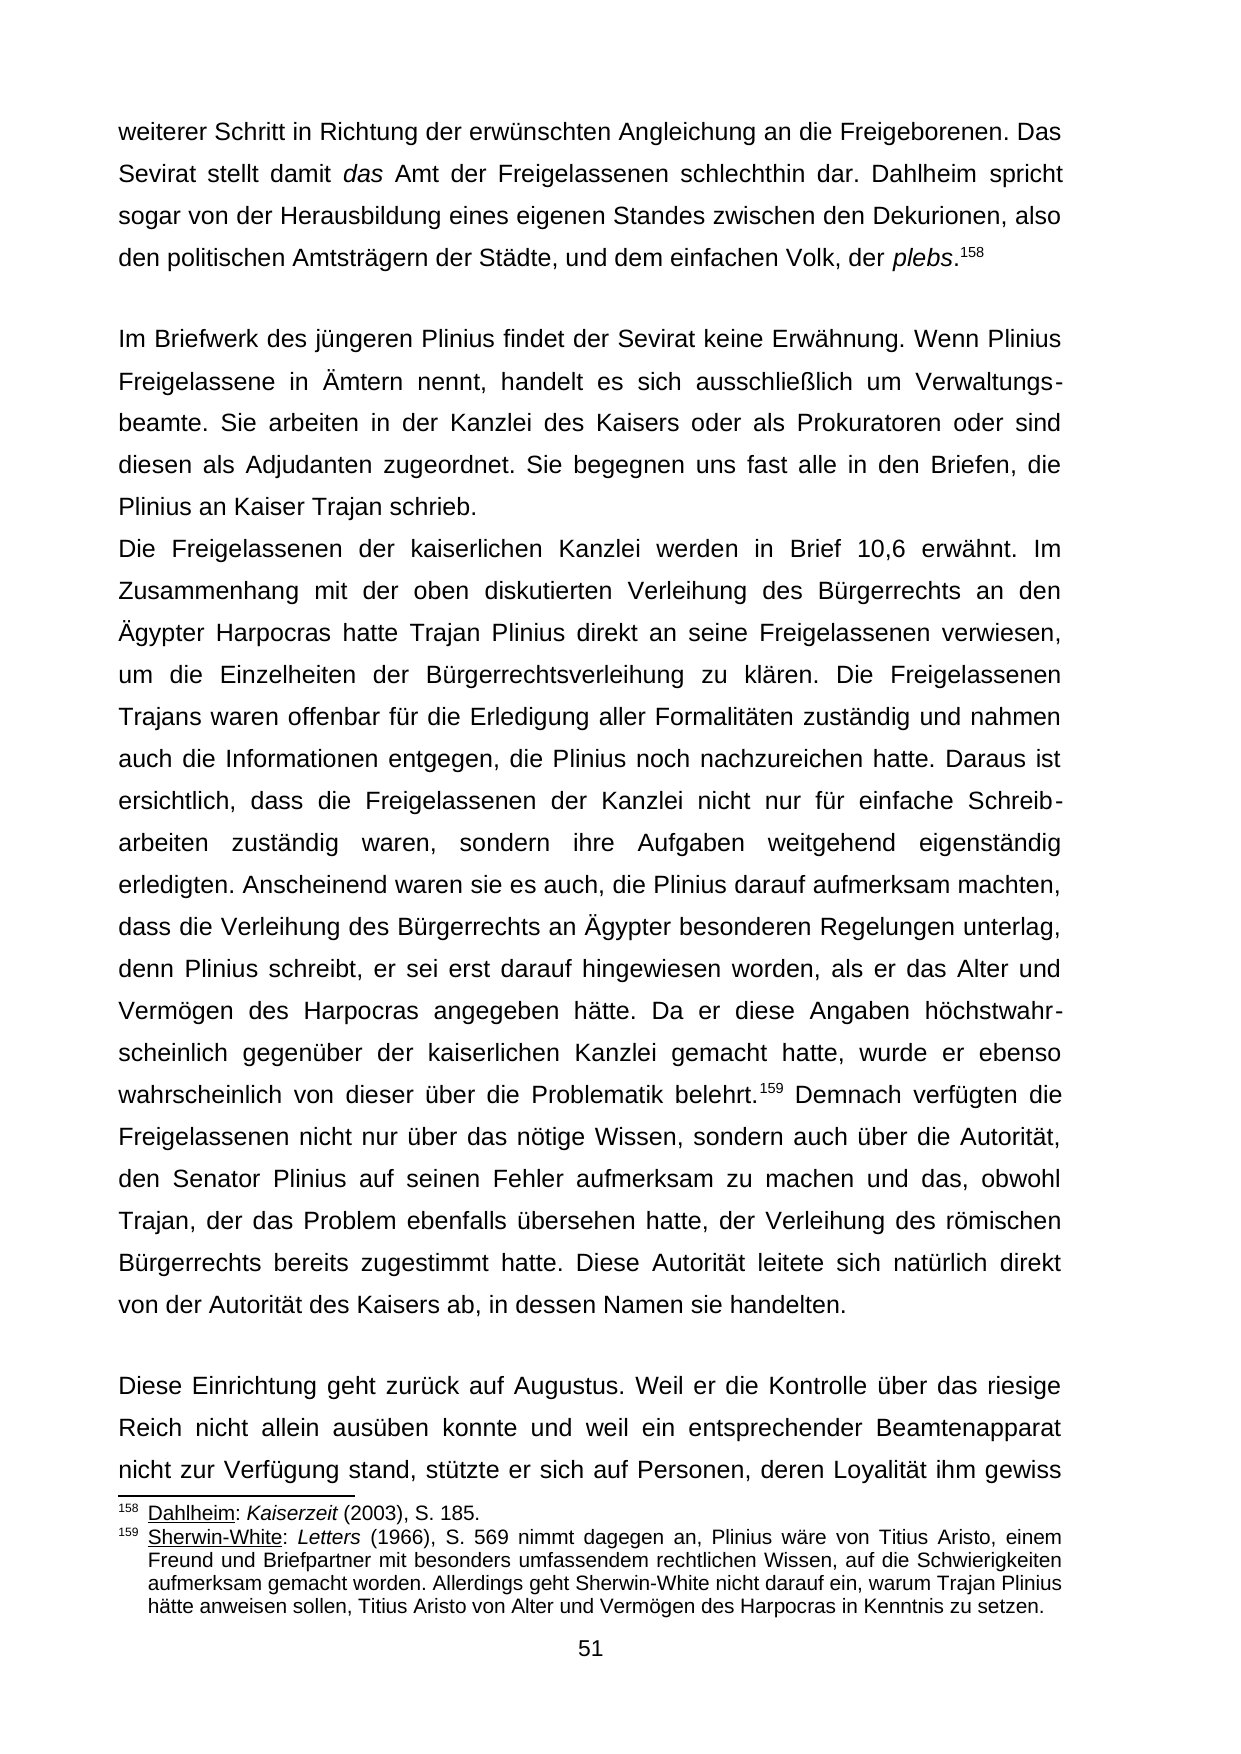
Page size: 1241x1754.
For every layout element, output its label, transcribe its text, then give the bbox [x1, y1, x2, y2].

text Im Briefwerk des jüngeren Plinius findet der Sevirat keine Erwähnung. Wenn Plinius Freigelassene in Ämtern nennt, handelt es sich ausschließlich um Verwaltungs­beamte. Sie arbeiten in der Kanzlei des Kaisers oder als Prokuratoren oder sind diesen als Adjudanten zugeordnet. Sie begegnen uns fast alle in den Briefen, die Plinius an Kaiser Trajan schrieb. Die Freigelassenen der kaiserlichen Kanzlei werden in Brief 10,6 erwähnt. Im Zusammenhang mit der oben diskutierten Verleihung des Bürgerrechts an den Ägypter Harpocras hatte Trajan Plinius direkt an seine Freigelassenen verwiesen, um die Einzelheiten der Bürgerrechtsverleihung zu klären. Die Freigelassenen Trajans waren offenbar für die Erledigung aller Formalitäten zuständig und nahmen auch die Informationen entgegen, die Plinius noch nachzureichen hatte. Daraus ist ersichtlich, dass die Freigelassenen der Kanzlei nicht nur für einfache Schreib­arbeiten zuständig waren, sondern ihre Aufgaben weitgehend eigenständig erledigten. Anscheinend waren sie es auch, die Plinius darauf aufmerksam machten, dass die Verleihung des Bürgerrechts an Ägypter besonderen Regelungen unterlag, denn Plinius schreibt, er sei erst darauf hingewiesen worden, als er das Alter und Vermögen des Harpocras angegeben hätte. Da er diese Angaben höchstwahr­scheinlich gegenüber der kaiserlichen Kanzlei gemacht hatte, wurde er ebenso wahrscheinlich von dieser über die Problematik belehrt. Demnach verfügten die Freigelassenen nicht nur über das nötige Wissen, sondern auch über die Autorität, den Senator Plinius auf seinen Fehler aufmerksam zu machen und das, obwohl Trajan, der das Problem ebenfalls übersehen hatte, der Verleihung des römischen Bürgerrechts bereits zugestimmt hatte. Diese Autorität leitete sich natürlich direkt von der Autorität des Kaisers ab, in dessen Namen sie handelten. [118, 325, 1063, 1319]
text Dahlheim: Kaiserzeit (2003), S. 185. [118, 1502, 1063, 1525]
text weiterer Schritt in Richtung der erwünschten Angleichung an die Freigeborenen. Das Sevirat stellt damit das Amt der Freigelassenen schlechthin dar. Dahlheim spricht sogar von der Herausbildung eines eigenen Standes zwischen den Dekurionen, also den politischen Amtsträgern der Städte, und dem einfachen Volk, der plebs. [118, 118, 1063, 272]
text Diese Einrichtung geht zurück auf Augustus. Weil er die Kontrolle über das riesige Reich nicht allein ausüben konnte und weil ein entsprechender Beamtenapparat nicht zur Verfügung stand, stützte er sich auf Personen, deren Loyalität ihm gewiss [118, 1372, 1063, 1484]
text Sherwin-White: Letters (1966), S. 569 nimmt dagegen an, Plinius wäre von Titius Aristo, einem Freund und Briefpartner mit besonders umfassendem rechtlichen Wissen, auf die Schwierigkeiten aufmerksam gemacht worden. Allerdings geht Sherwin-White nicht darauf ein, warum Trajan Plinius hätte anweisen sollen, Titius Aristo von Alter und Vermögen des Harpocras in Kenntnis zu setzen. [118, 1525, 1063, 1618]
